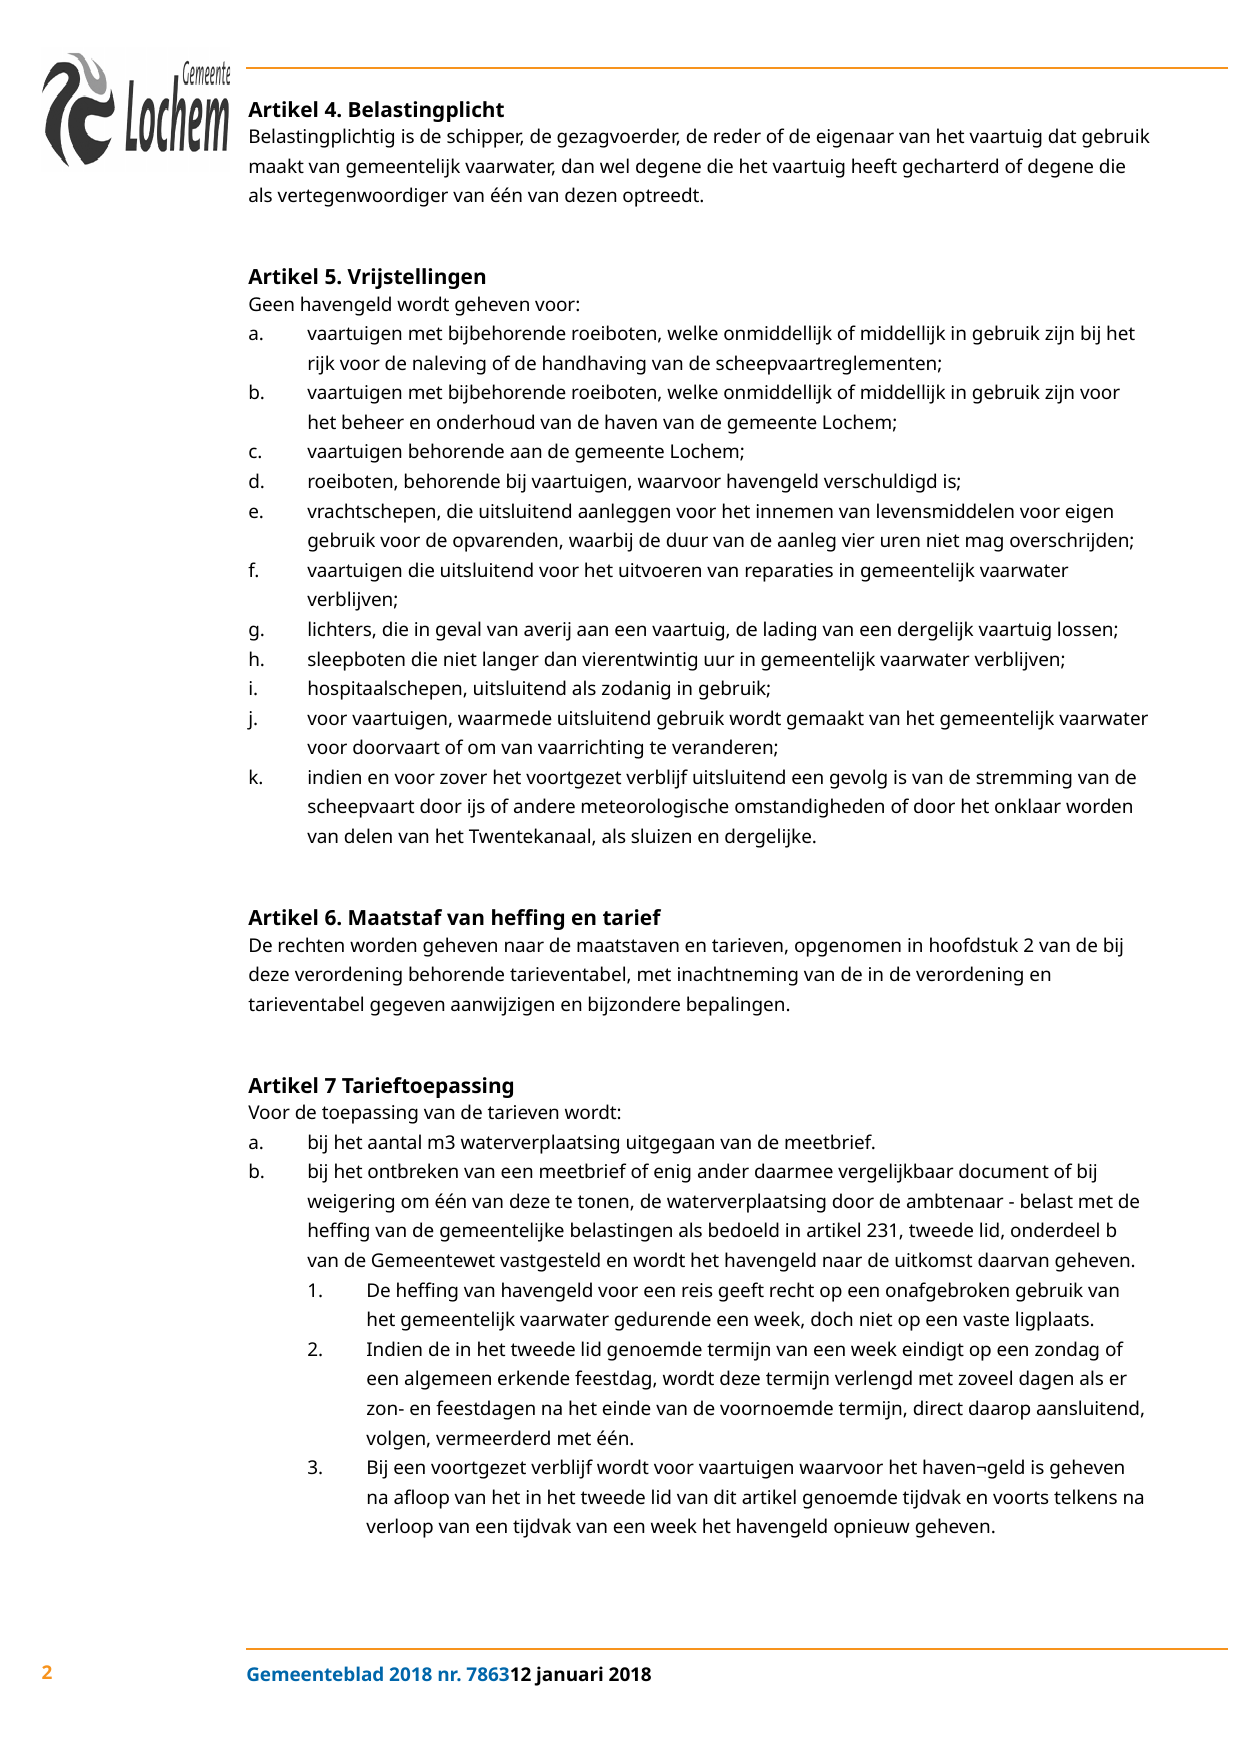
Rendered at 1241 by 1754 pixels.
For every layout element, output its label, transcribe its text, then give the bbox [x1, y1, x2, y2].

text Geen havengeld wordt geheven voor: [248, 291, 1152, 317]
text De rechten worden geheven naar de maatstaven en tarieven, opgenomen in hoofdstuk 2 van de bij deze verordening behorende tarieventabel, met inachtneming van de in de verordening en tarieventabel gegeven aanwijzigen en bijzondere bepalingen. [248, 932, 1152, 1017]
list vaartuigen behorende aan de gemeente Lochem; [248, 439, 1152, 464]
list bij het aantal m3 waterverplaatsing uitgegaan van de meetbrief. [248, 1129, 1152, 1155]
list vrachtschepen, die uitsluitend aanleggen voor het innemen van levensmiddelen voor eigen gebruik voor de opvarenden, waarbij de duur van de aanleg vier uren niet mag overschrijden; [248, 498, 1152, 553]
list bij het ontbreken van een meetbrief of enig ander daarmee vergelijkbaar document of bij weigering om één van deze te tonen, de waterverplaatsing door de ambtenaar - belast met de heffing van de gemeentelijke belastingen als bedoeld in artikel 231, tweede lid, onderdeel b van de Gemeentewet vastgesteld en wordt het havengeld naar de uitkomst daarvan geheven. [248, 1158, 1152, 1273]
text Belastingplichtig is de schipper, de gezagvoerder, de reder of de eigenaar van het vaartuig dat gebruik maakt van gemeentelijk vaarwater, dan wel degene die het vaartuig heeft gecharterd of degene die als vertegenwoordiger van één van dezen optreedt. [248, 123, 1152, 208]
list vaartuigen met bijbehorende roeiboten, welke onmiddellijk of middellijk in gebruik zijn bij het rijk voor de naleving of de handhaving van de scheepvaartreglementen; [248, 320, 1152, 376]
list roeiboten, behorende bij vaartuigen, waarvoor havengeld verschuldigd is; [248, 468, 1152, 494]
picture [41, 47, 231, 172]
list Indien de in het tweede lid genoemde termijn van een week eindigt op een zondag of een algemeen erkende feestdag, wordt deze termijn verlengd met zoveel dagen als er zon- en feestdagen na het einde van de voornoemde termijn, direct daarop aansluitend, volgen, vermeerderd met één. [307, 1336, 1152, 1451]
text Artikel 4. Belastingplicht [248, 95, 1152, 123]
text Artikel 5. Vrijstellingen [248, 262, 1152, 291]
text Artikel 7 Tarieftoepassing [248, 1071, 1152, 1099]
list indien en voor zover het voortgezet verblijf uitsluitend een gevolg is van de stremming van de scheepvaart door ijs of andere meteorologische omstandigheden of door het onklaar worden van delen van het Twentekanaal, als sluizen en dergelijke. [248, 764, 1152, 849]
list voor vaartuigen, waarmede uitsluitend gebruik wordt gemaakt van het gemeentelijk vaarwater voor doorvaart of om van vaarrichting te veranderen; [248, 705, 1152, 760]
list vaartuigen met bijbehorende roeiboten, welke onmiddellijk of middellijk in gebruik zijn voor het beheer en onderhoud van de haven van de gemeente Lochem; [248, 379, 1152, 435]
text Artikel 6. Maatstaf van heffing en tarief [248, 903, 1152, 932]
list De heffing van havengeld voor een reis geeft recht op een onafgebroken gebruik van het gemeentelijk vaarwater gedurende een week, doch niet op een vaste ligplaats. [307, 1277, 1152, 1332]
list hospitaalschepen, uitsluitend als zodanig in gebruik; [248, 675, 1152, 701]
list sleepboten die niet langer dan vierentwintig uur in gemeentelijk vaarwater verblijven; [248, 646, 1152, 672]
list vaartuigen die uitsluitend voor het uitvoeren van reparaties in gemeentelijk vaarwater verblijven; [248, 557, 1152, 612]
text Voor de toepassing van de tarieven wordt: [248, 1099, 1152, 1125]
list lichters, die in geval van averij aan een vaartuig, de lading van een dergelijk vaartuig lossen; [248, 616, 1152, 642]
list Bij een voortgezet verblijf wordt voor vaartuigen waarvoor het haven¬geld is geheven na afloop van het in het tweede lid van dit artikel genoemde tijdvak en voorts telkens na verloop van een tijdvak van een week het havengeld opnieuw geheven. [307, 1454, 1152, 1539]
